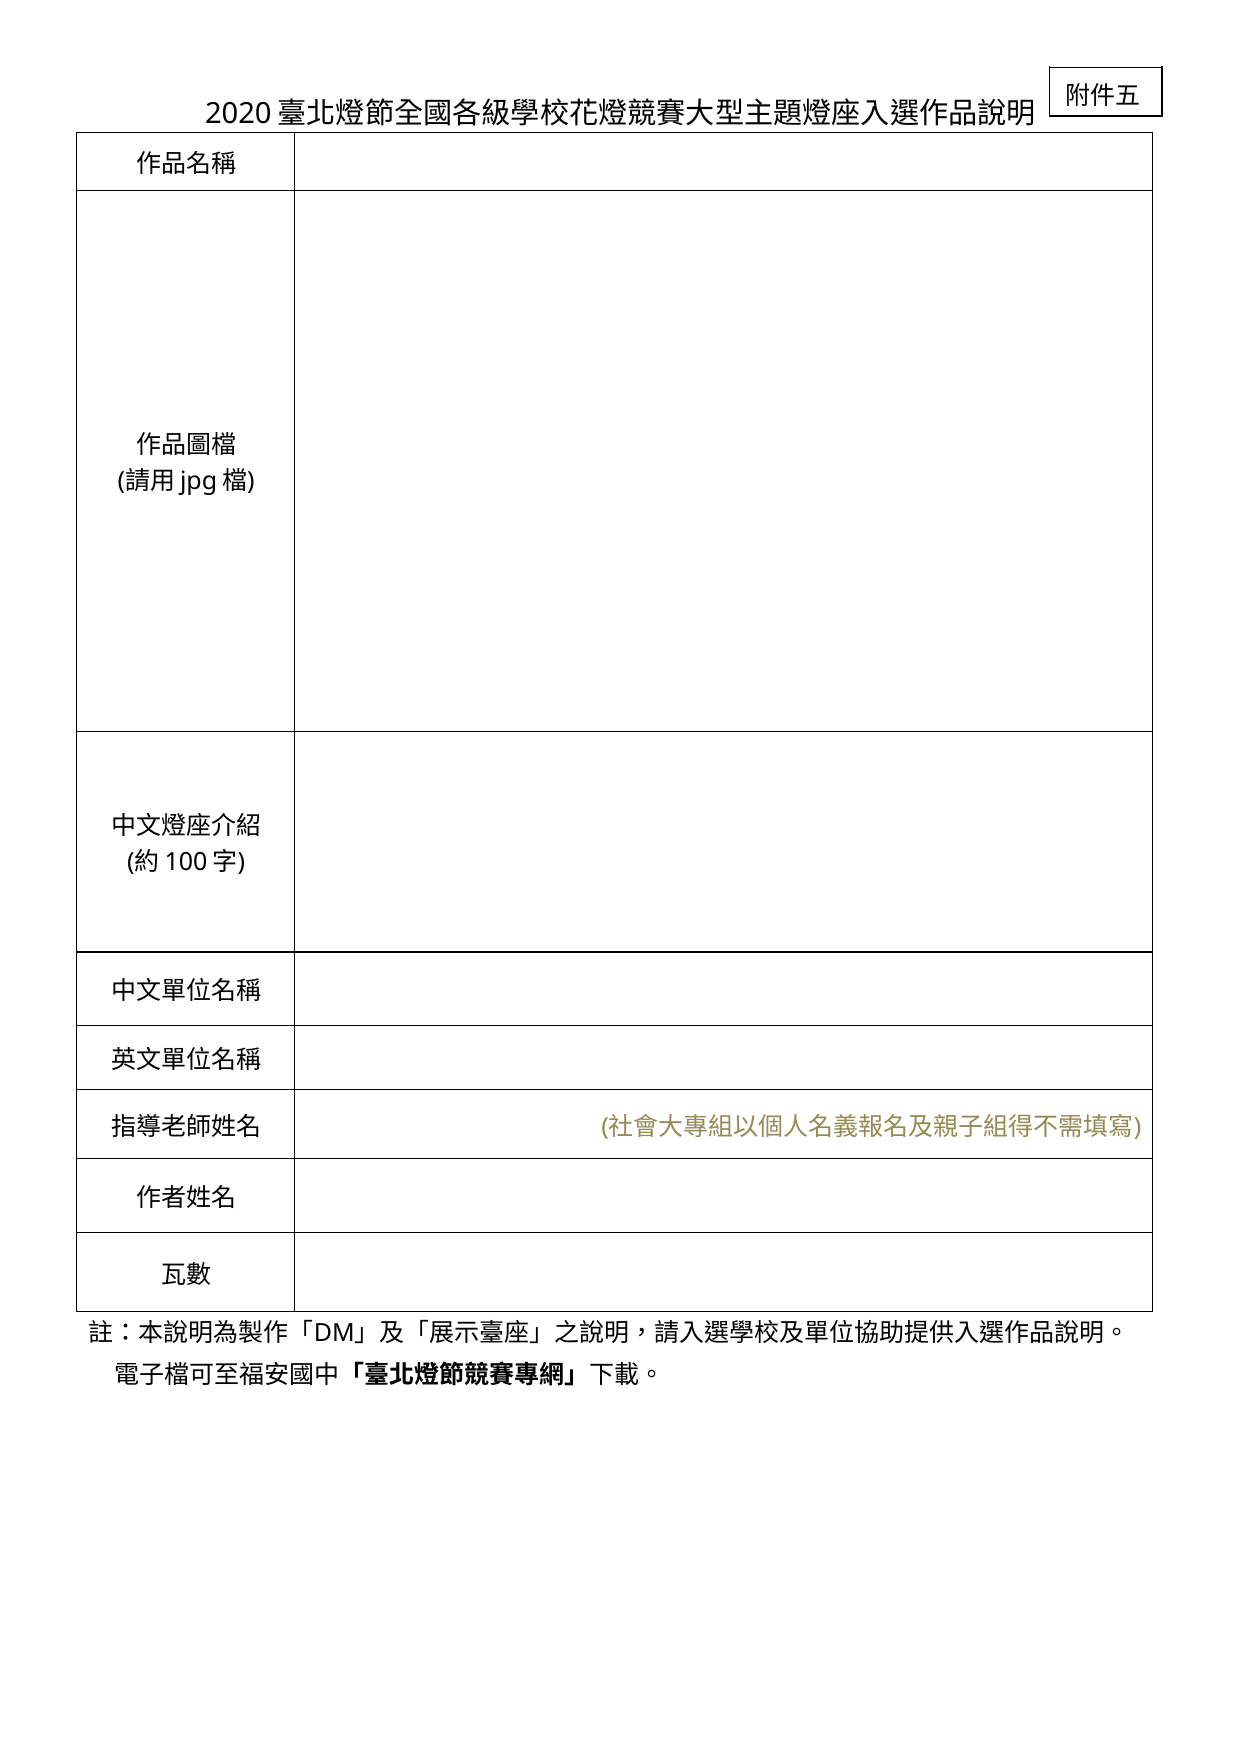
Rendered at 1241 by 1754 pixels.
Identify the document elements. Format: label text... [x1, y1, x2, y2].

text 2020臺北燈節全國各級學校花燈競賽大型主題燈座入選作品說明 [89, 89, 1152, 132]
table_cell [295, 1233, 1152, 1311]
table_cell [295, 191, 1152, 731]
table_cell [295, 732, 1152, 951]
text 2020臺北燈節全國各級學校花燈競賽大型主題燈座入選作品說明 [1050, 68, 1161, 115]
table_header [295, 133, 1152, 190]
table_cell [295, 1159, 1152, 1232]
table_cell 作者姓名 [77, 1159, 294, 1232]
table_cell 瓦數 [77, 1233, 294, 1311]
table_cell [295, 1026, 1152, 1089]
table_cell 中文燈座介紹 (約100字) [77, 732, 294, 951]
table_header 作品名稱 [77, 133, 294, 190]
text 註：本說明為製作「DM」及「展示臺座」之說明，請入選學校及單位協助提供入選作品說明。 [89, 1312, 1152, 1350]
table_cell 英文單位名稱 [77, 1026, 294, 1089]
table_cell (社會大專組以個人名義報名及親子組得不需填寫) [295, 1090, 1152, 1158]
text 附件五 [1065, 75, 1146, 108]
table_cell [295, 953, 1152, 1025]
table_cell 作品圖檔 (請用jpg檔) [77, 191, 294, 731]
table_cell 中文單位名稱 [77, 953, 294, 1025]
text 電子檔可至福安國中「臺北燈節競賽專網」下載。 [89, 1350, 1152, 1391]
table_cell 指導老師姓名 [77, 1090, 294, 1158]
